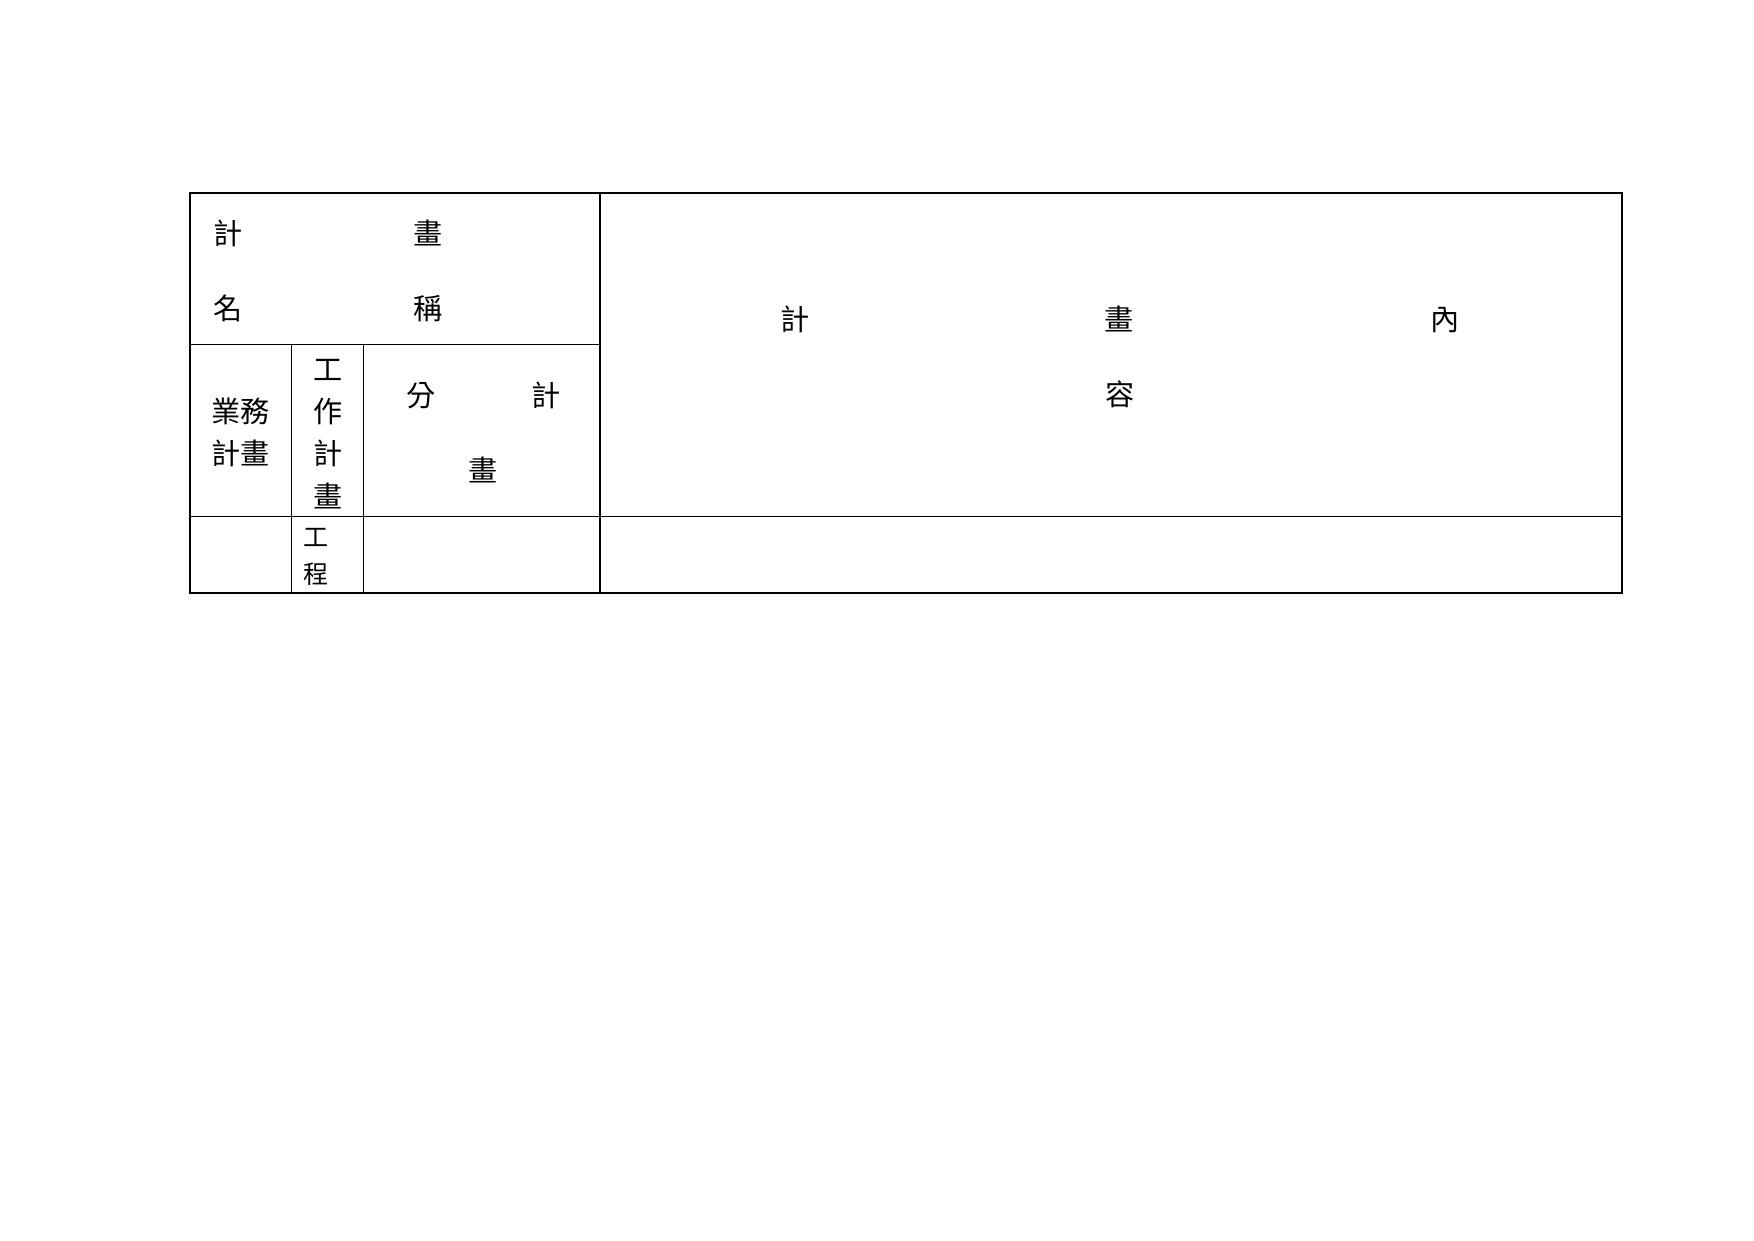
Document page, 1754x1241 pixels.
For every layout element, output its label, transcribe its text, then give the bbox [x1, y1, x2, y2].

table_cell 業務 計畫 [191, 345, 291, 516]
table_cell 工 程 [292, 517, 363, 592]
table_cell [191, 517, 291, 592]
table_header 計 畫 內 容 [601, 194, 1621, 516]
table_header 計 畫 名 稱 [191, 194, 599, 344]
table_cell [601, 517, 1621, 592]
table_cell 分 計 畫 [364, 345, 599, 516]
table_cell 工作 計畫 [292, 345, 363, 516]
table_cell [364, 517, 599, 592]
